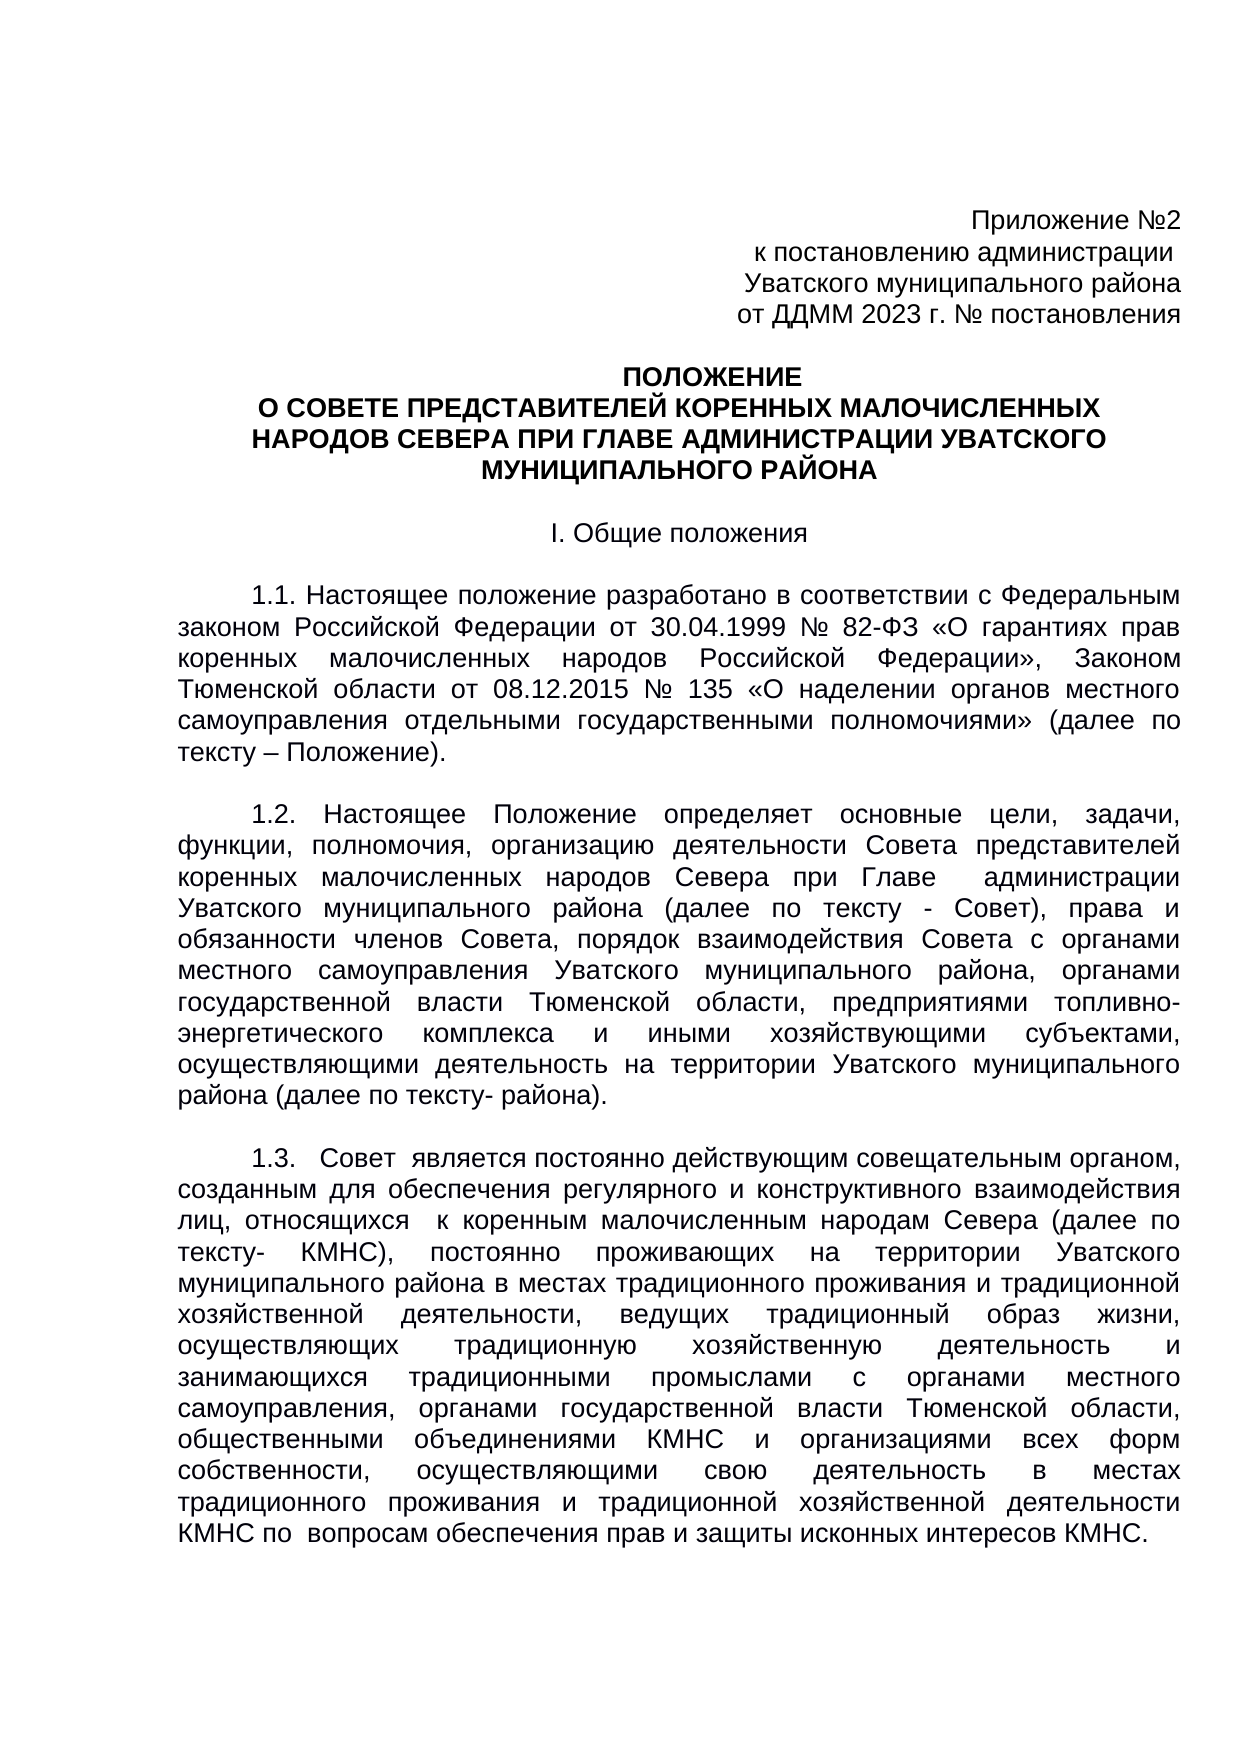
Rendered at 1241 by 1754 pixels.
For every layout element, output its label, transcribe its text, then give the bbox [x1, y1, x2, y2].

text I. Общие положения [177, 517, 1181, 548]
text 1.1. Настоящее положение разработано в соответствии с Федеральным законом Российской Федерации от 30.04.1999 № 82-ФЗ «О гарантиях прав коренных малочисленных народов Российской Федерации», Законом Тюменской области от 08.12.2015 № 135 «О наделении органов местного самоуправления отдельными государственными полномочиями» (далее по тексту – Положение). [177, 579, 1181, 767]
subtitle от ДДММ 2023 г. № постановления [177, 298, 1181, 329]
text 1.2. Настоящее Положение определяет основные цели, задачи, функции, полномочия, организацию деятельности Совета представителей коренных малочисленных народов Севера при Главе администрации Уватского муниципального района (далее по тексту - Совет), права и обязанности членов Совета, порядок взаимодействия Совета с органами местного самоуправления Уватского муниципального района, органами государственной власти Тюменской области, предприятиями топливно-энергетического комплекса и иными хозяйствующими субъектами, осуществляющими деятельность на территории Уватского муниципального района (далее по тексту- района). [177, 798, 1181, 1111]
text Уватского муниципального района [177, 267, 1181, 298]
text 1.3. Совет является постоянно действующим совещательным органом, созданным для обеспечения регулярного и конструктивного взаимодействия лиц, относящихся к коренным малочисленным народам Севера (далее по тексту- КМНС), постоянно проживающих на территории Уватского муниципального района в местах традиционного проживания и традиционной хозяйственной деятельности, ведущих традиционный образ жизни, осуществляющих традиционную хозяйственную деятельность и занимающихся традиционными промыслами с органами местного самоуправления, органами государственной власти Тюменской области, общественными объединениями КМНС и организациями всех форм собственности, осуществляющими свою деятельность в местах традиционного проживания и традиционной хозяйственной деятельности КМНС по вопросам обеспечения прав и защиты исконных интересов КМНС. [177, 1142, 1181, 1548]
text О СОВЕТЕ ПРЕДСТАВИТЕЛЕЙ КОРЕННЫХ МАЛОЧИСЛЕННЫХ НАРОДОВ СЕВЕРА ПРИ ГЛАВЕ АДМИНИСТРАЦИИ УВАТСКОГО МУНИЦИПАЛЬНОГО РАЙОНА [177, 392, 1181, 486]
text ПОЛОЖЕНИЕ [177, 361, 1181, 392]
text к постановлению администрации [177, 236, 1181, 267]
text Приложение №2 [177, 204, 1181, 236]
